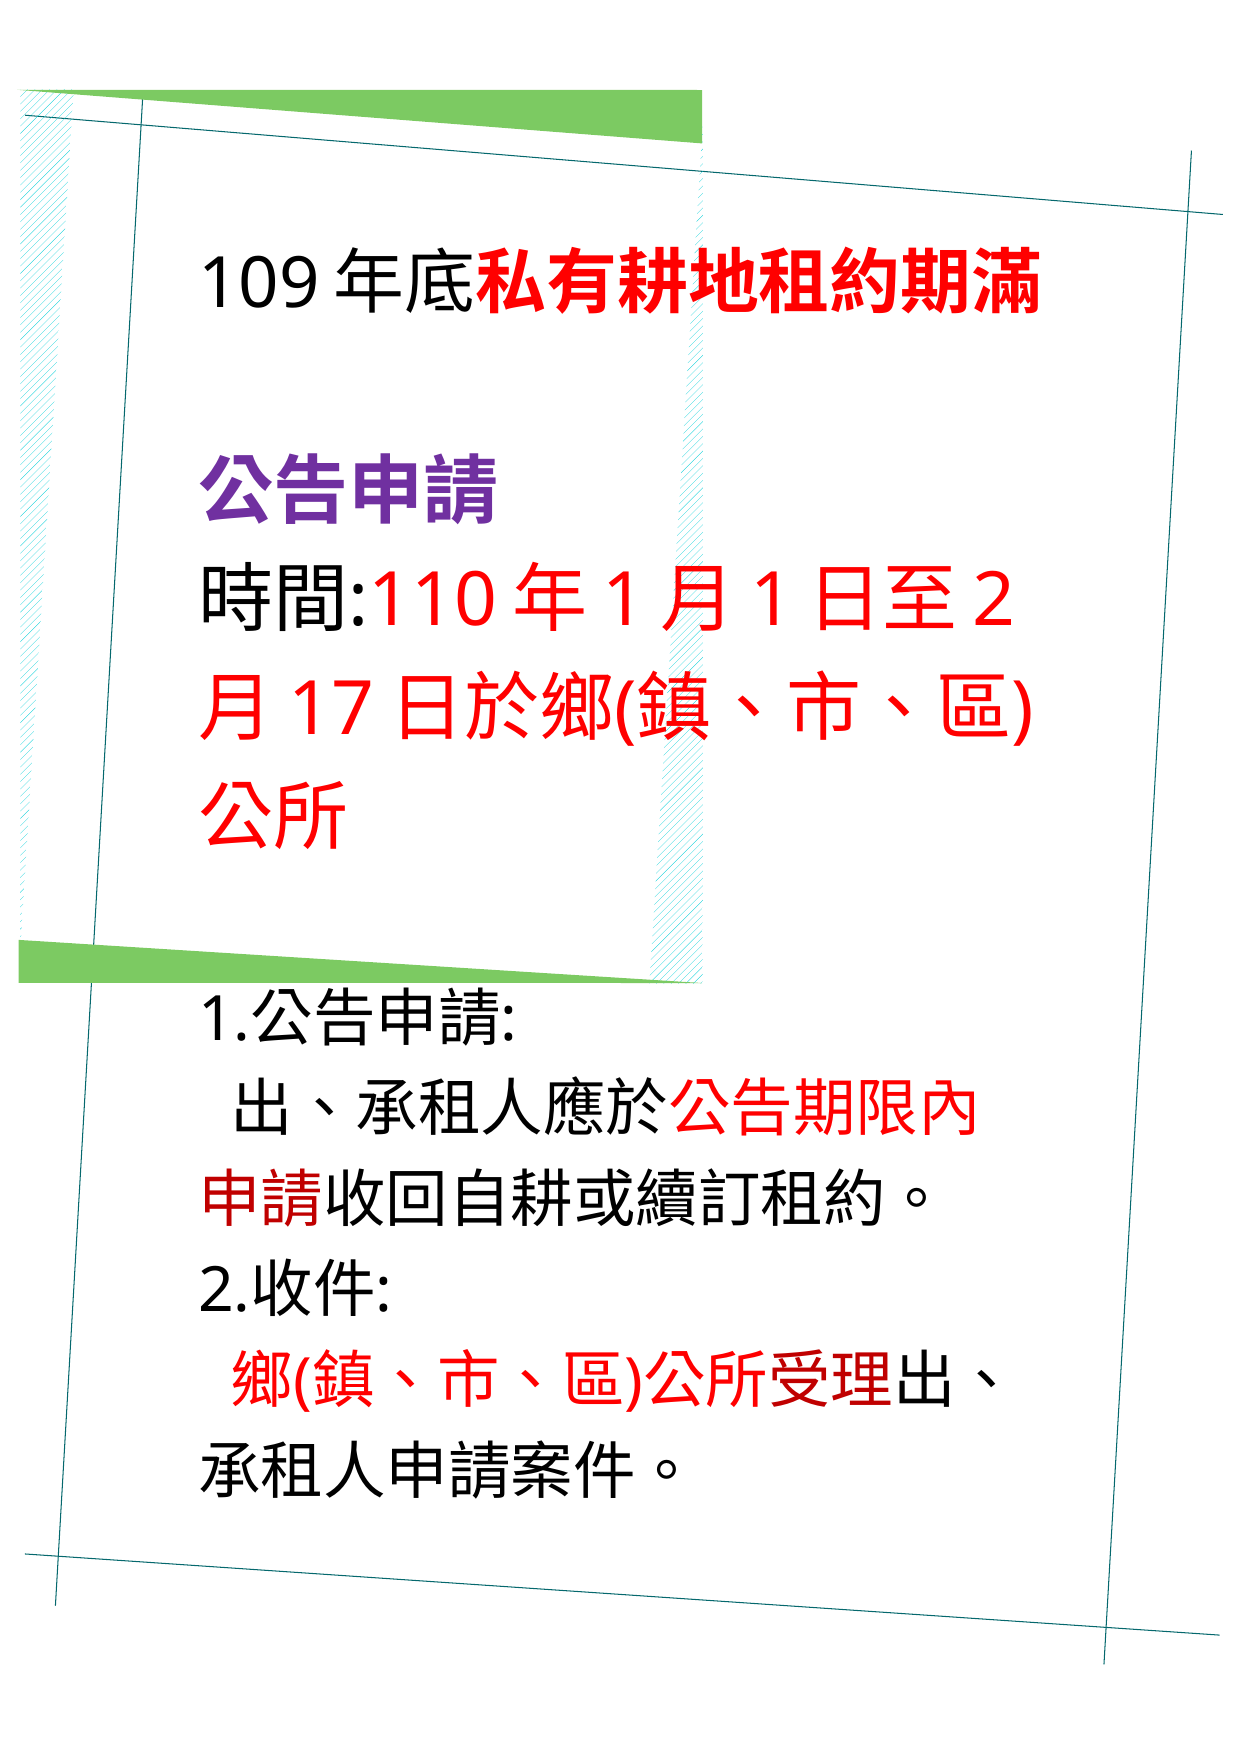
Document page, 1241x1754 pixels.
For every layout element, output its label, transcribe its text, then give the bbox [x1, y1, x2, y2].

text 公告申請 [198, 430, 1042, 539]
text 2.收件: [198, 1239, 1042, 1330]
text 1.公告申請: [198, 967, 1042, 1058]
text 出、承租人應於公告期限內申請收回自耕或續訂租約。 [198, 1058, 1042, 1239]
text 鄉(鎮、市、區)公所受理出、承租人申請案件。 [198, 1330, 1042, 1512]
text 時間:110年1月1日至2月17日於鄉(鎮、市、區)公所 [198, 539, 1042, 865]
text 109年底私有耕地租約期滿 [198, 225, 1042, 328]
